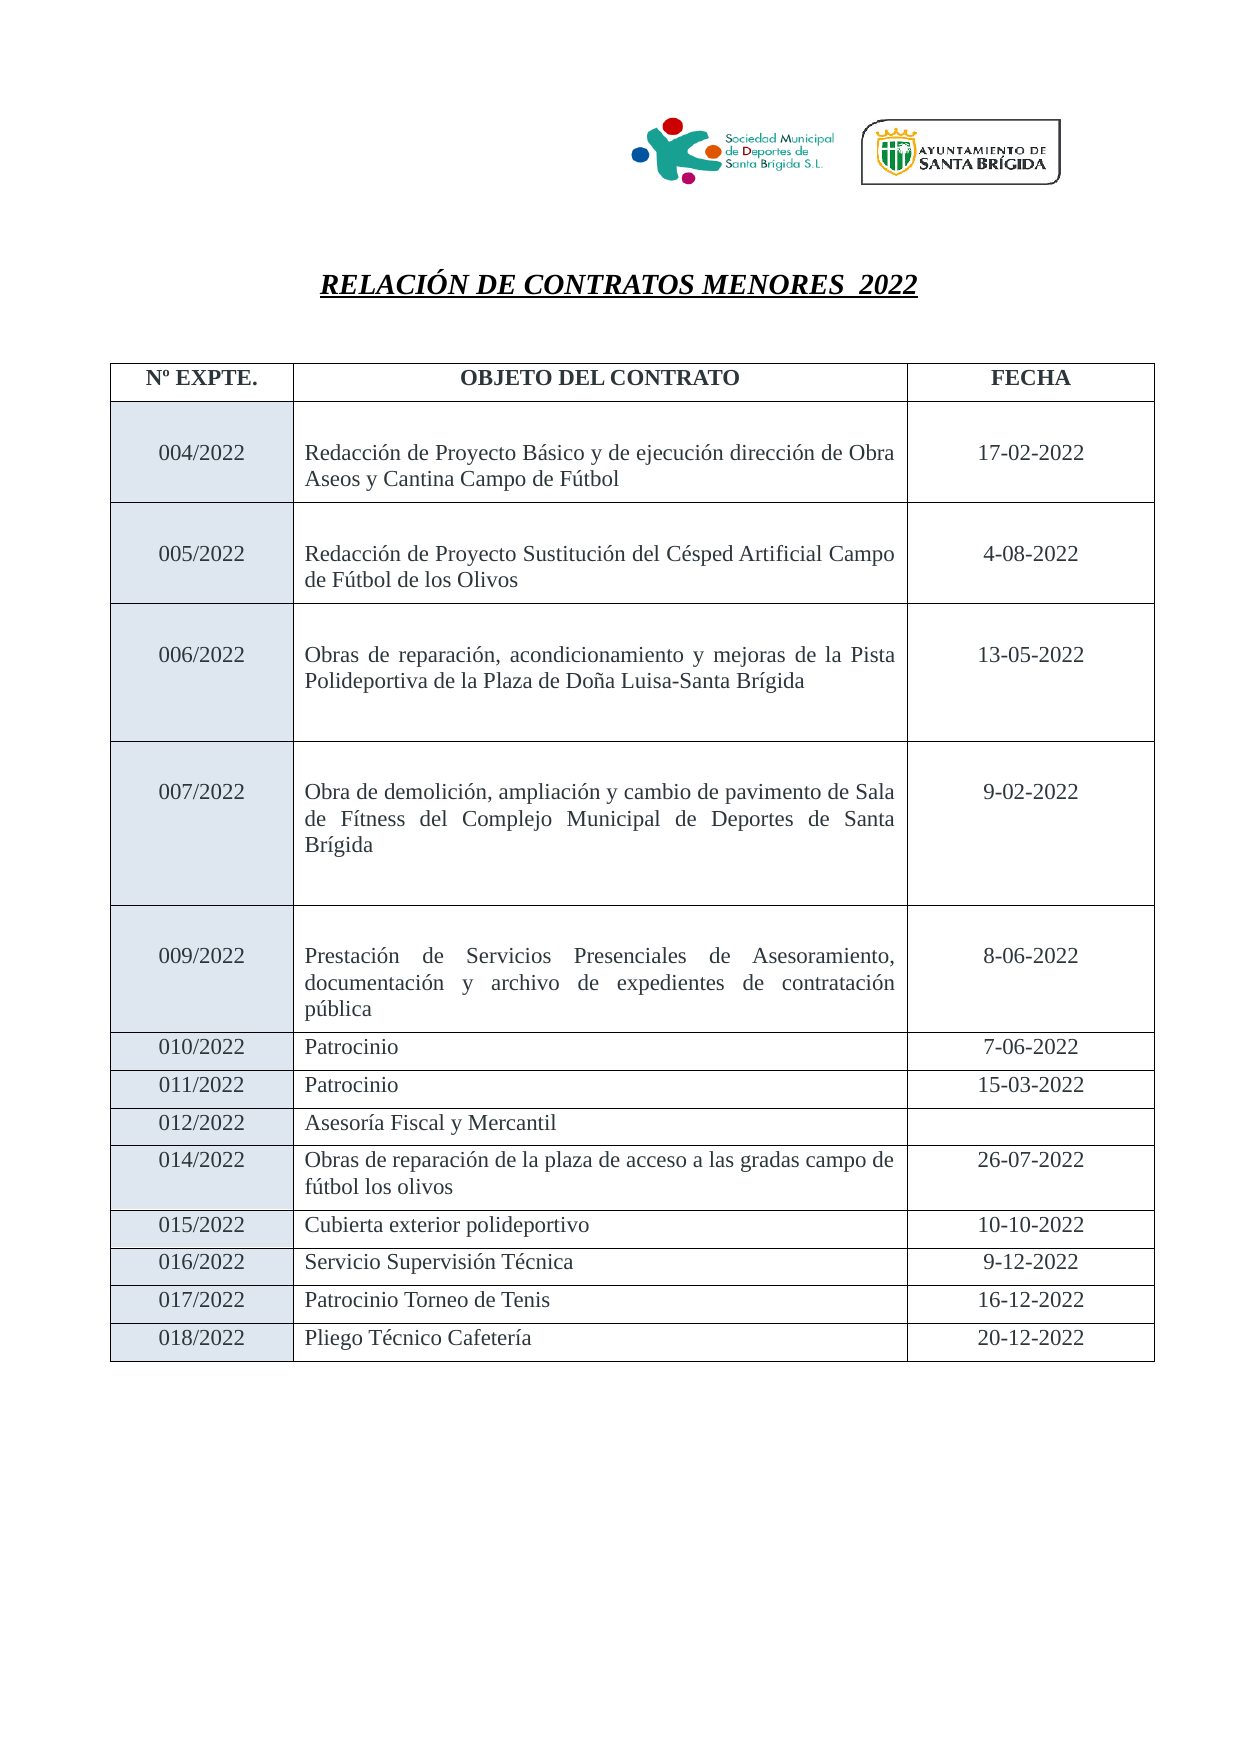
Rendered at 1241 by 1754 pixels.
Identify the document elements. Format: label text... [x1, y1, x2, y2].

table_cell Patrocinio Torneo de Tenis [294, 1286, 907, 1323]
table_cell Cubierta exterior polideportivo [294, 1211, 907, 1247]
table_cell 017/2022 [111, 1286, 293, 1323]
table_cell 7-06-2022 [908, 1033, 1154, 1070]
table_cell 010/2022 [111, 1033, 293, 1070]
table_cell [908, 1109, 1154, 1145]
table_cell 9-12-2022 [908, 1249, 1154, 1285]
table_cell 9-02-2022 [908, 742, 1154, 905]
text RELACIÓN DE CONTRATOS MENORES 2022 [118, 267, 1122, 301]
table_cell 17-02-2022 [908, 402, 1154, 502]
table_cell Redacción de Proyecto Sustitución del Césped Artificial Campo de Fútbol de los Olivos [294, 503, 907, 603]
table_cell Obra de demolición, ampliación y cambio de pavimento de Sala de Fítness del Complejo Municipal de Deportes de Santa Brígida [294, 742, 907, 905]
table_cell 10-10-2022 [908, 1211, 1154, 1247]
table_header OBJETO DEL CONTRATO [294, 364, 907, 401]
table_cell Servicio Supervisión Técnica [294, 1249, 907, 1285]
table_cell Patrocinio [294, 1033, 907, 1070]
table_cell Obras de reparación de la plaza de acceso a las gradas campo de fútbol los olivos [294, 1146, 907, 1209]
table_header FECHA [908, 364, 1154, 401]
table_cell Redacción de Proyecto Básico y de ejecución dirección de Obra Aseos y Cantina Campo de Fútbol [294, 402, 907, 502]
table_cell 018/2022 [111, 1324, 293, 1361]
table_header Nº EXPTE. [111, 364, 293, 401]
table_cell 15-03-2022 [908, 1071, 1154, 1108]
table_cell 011/2022 [111, 1071, 293, 1108]
table_cell Obras de reparación, acondicionamiento y mejoras de la Pista Polideportiva de la Plaza de Doña Luisa-Santa Brígida [294, 604, 907, 741]
table_cell Patrocinio [294, 1071, 907, 1108]
table_cell 26-07-2022 [908, 1146, 1154, 1209]
picture [628, 115, 1078, 199]
table_cell 009/2022 [111, 906, 293, 1032]
table_cell Pliego Técnico Cafetería [294, 1324, 907, 1361]
table_cell 8-06-2022 [908, 906, 1154, 1032]
table_cell 16-12-2022 [908, 1286, 1154, 1323]
table_cell 012/2022 [111, 1109, 293, 1145]
table_cell 4-08-2022 [908, 503, 1154, 603]
table_cell 007/2022 [111, 742, 293, 905]
table_cell 20-12-2022 [908, 1324, 1154, 1361]
table_cell Prestación de Servicios Presenciales de Asesoramiento, documentación y archivo de expedientes de contratación pública [294, 906, 907, 1032]
table_cell Asesoría Fiscal y Mercantil [294, 1109, 907, 1145]
table_cell 004/2022 [111, 402, 293, 502]
table_cell 006/2022 [111, 604, 293, 741]
table_cell 014/2022 [111, 1146, 293, 1209]
table_cell 015/2022 [111, 1211, 293, 1247]
table_cell 13-05-2022 [908, 604, 1154, 741]
table_cell 016/2022 [111, 1249, 293, 1285]
table_cell 005/2022 [111, 503, 293, 603]
